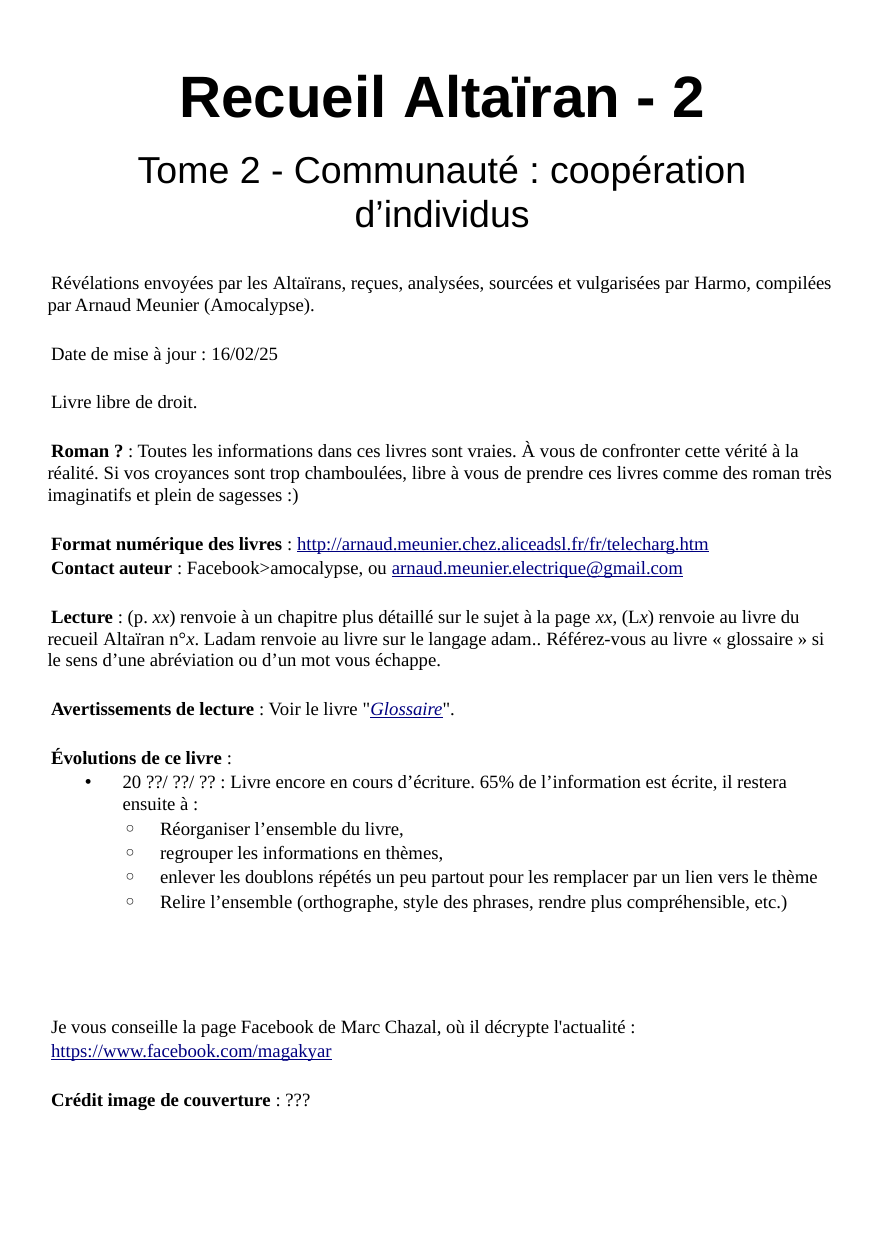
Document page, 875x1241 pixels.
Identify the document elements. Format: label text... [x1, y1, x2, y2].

text Format numérique des livres : http://arnaud.meunier.chez.aliceadsl.fr/fr/telecharg.htm [47, 532, 836, 554]
text Révélations envoyées par les Altaïrans, reçues, analysées, sourcées et vulgarisées par Harmo, compilées par Arnaud Meunier (Amocalypse). [47, 272, 836, 315]
text https://www.facebook.com/magakyar [47, 1040, 836, 1062]
text Je vous conseille la page Facebook de Marc Chazal, où il décrypte l'actualité : [47, 1016, 836, 1037]
text Livre libre de droit. [47, 391, 836, 413]
subtitle Tome 2 - Communauté : coopération d’individus [47, 149, 836, 235]
list enlever les doublons répétés un peu partout pour les remplacer par un lien vers le thème [122, 866, 836, 888]
list Relire l’ensemble (orthographe, style des phrases, rendre plus compréhensible, etc.) [122, 891, 836, 912]
text Contact auteur : Facebook>amocalypse, ou arnaud.meunier.electrique@gmail.com [47, 557, 836, 578]
list Réorganiser l’ensemble du livre, [122, 817, 836, 839]
text Avertissements de lecture : Voir le livre "Glossaire". [47, 698, 836, 719]
list 20 ??/ ??/ ?? : Livre encore en cours d’écriture. 65% de l’information est écrite, il restera ensuite à : [85, 771, 836, 814]
text Date de mise à jour : 16/02/25 [47, 342, 836, 364]
text Lecture : (p. xx) renvoie à un chapitre plus détaillé sur le sujet à la page xx, (Lx) renvoie au livre du recueil Altaïran n°x. Ladam renvoie au livre sur le langage adam.. Référez-vous au livre « glossaire » si le sens d’une abréviation ou d’un mot vous échappe. [47, 606, 836, 671]
text Roman ? : Toutes les informations dans ces livres sont vraies. À vous de confronter cette vérité à la réalité. Si vos croyances sont trop chamboulées, libre à vous de prendre ces livres comme des roman très imaginatifs et plein de sagesses :) [47, 440, 836, 505]
text Crédit image de couverture : ??? [47, 1089, 836, 1111]
text Évolutions de ce livre : [47, 747, 836, 768]
list regrouper les informations en thèmes, [122, 842, 836, 863]
title Recueil Altaïran - 2 [47, 63, 836, 130]
